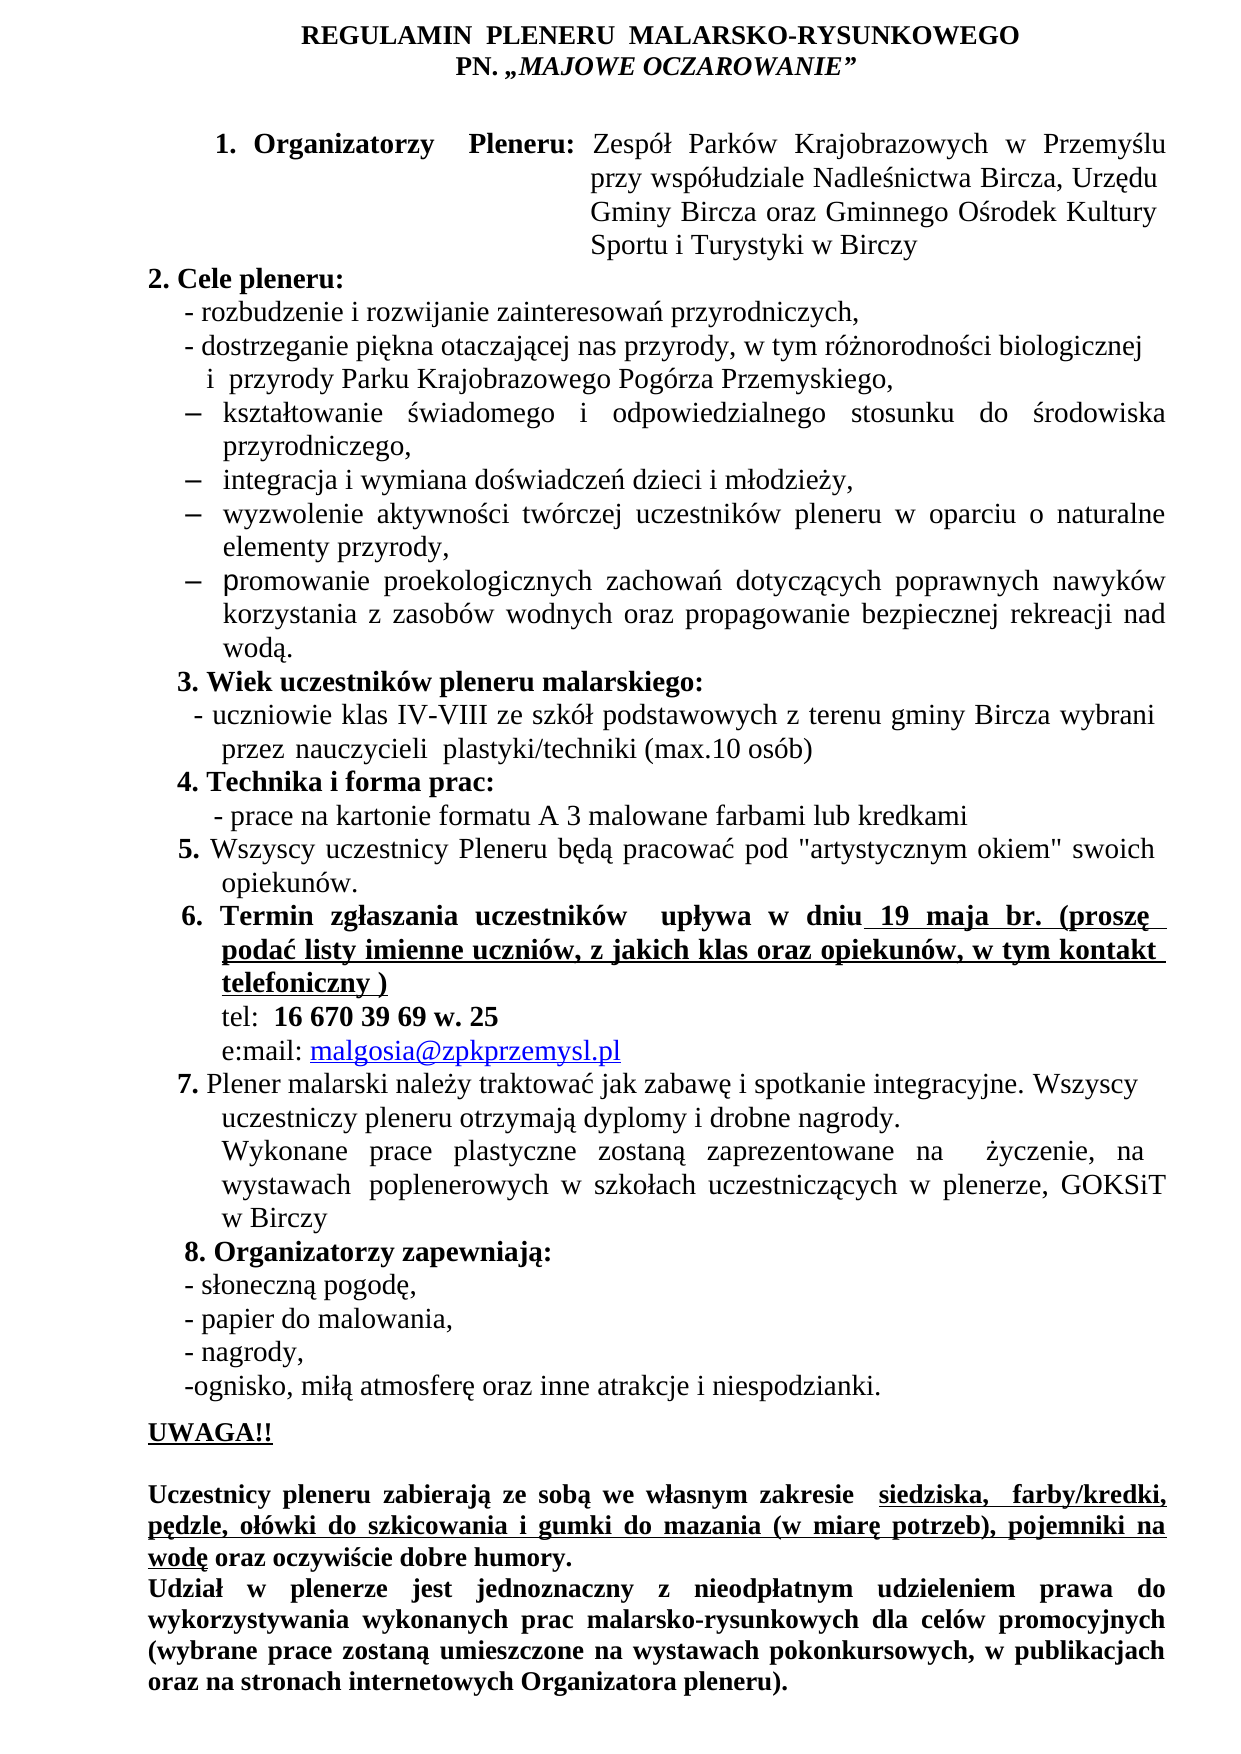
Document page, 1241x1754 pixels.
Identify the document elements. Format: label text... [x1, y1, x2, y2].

subtitle REGULAMIN PLENERU MALARSKO-RYSUNKOWEGO [148, 19, 1167, 50]
text PN. „MAJOWE OCZAROWANIE” [148, 50, 1167, 81]
text wodę oraz oczywiście dobre humory. [148, 1538, 1167, 1572]
text 5. Wszyscy uczestnicy Pleneru będą pracować pod "artystycznym okiem" swoich opiekunów. [148, 831, 1167, 898]
text 3. Wiek uczestników pleneru malarskiego: [148, 664, 1167, 697]
text 7. Plener malarski należy traktować jak zabawę i spotkanie integracyjne. Wszyscy uczestniczy pleneru otrzymają dyplomy i drobne nagrody. [148, 1066, 1167, 1133]
text Udział w plenerze jest jednoznaczny z nieodpłatnym udzieleniem prawa do wykorzystywania wykonanych prac malarsko-rysunkowych dla celów promocyjnych (wybrane prace zostaną umieszczone na wystawach pokonkursowych, w publikacjach oraz na stronach internetowych Organizatora pleneru). [148, 1572, 1167, 1696]
text i przyrody Parku Krajobrazowego Pogórza Przemyskiego, [148, 361, 1167, 395]
text tel: 16 670 39 69 w. 25 [148, 999, 1167, 1033]
text Wykonane prace plastyczne zostaną zaprezentowane na życzenie, na wystawach poplenerowych w szkołach uczestniczących w plenerze, GOKSiT w Birczy [148, 1133, 1167, 1234]
text 1. Organizatorzy Pleneru: Zespół Parków Krajobrazowych w Przemyślu przy współudziale Nadleśnictwa Bircza, Urzędu Gminy Bircza oraz Gminnego Ośrodek Kultury Sportu i Turystyki w Birczy [148, 127, 1167, 261]
text UWAGA!! [148, 1416, 1167, 1447]
text 4. Technika i forma prac: [148, 764, 1167, 798]
text - słoneczną pogodę, [148, 1267, 1167, 1301]
text - rozbudzenie i rozwijanie zainteresowań przyrodniczych, [148, 294, 1167, 328]
list kształtowanie świadomego i odpowiedzialnego stosunku do środowiska przyrodniczego, [185, 395, 1167, 462]
list integracja i wymiana doświadczeń dzieci i młodzieży, [185, 462, 1167, 496]
text - papier do malowania, [148, 1301, 1167, 1334]
text - dostrzeganie piękna otaczającej nas przyrody, w tym różnorodności biologicznej [148, 328, 1167, 361]
list wyzwolenie aktywności twórczej uczestników pleneru w oparciu o naturalne elementy przyrody, [185, 496, 1167, 563]
text e:mail: malgosia@zpkprzemysl.pl [148, 1033, 1167, 1066]
text Uczestnicy pleneru zabierają ze sobą we własnym zakresie siedziska, farby/kredki, pędzle, ołówki do szkicowania i gumki do mazania (w miarę potrzeb), pojemniki na [148, 1478, 1167, 1537]
list promowanie proekologicznych zachowań dotyczących poprawnych nawyków korzystania z zasobów wodnych oraz propagowanie bezpiecznej rekreacji nad wodą. [185, 563, 1167, 664]
text - nagrody, [148, 1334, 1167, 1368]
text - prace na kartonie formatu A 3 malowane farbami lub kredkami [148, 798, 1167, 831]
text 8. Organizatorzy zapewniają: [148, 1234, 1167, 1267]
text 2. Cele pleneru: [148, 261, 1167, 294]
text - uczniowie klas IV-VIII ze szkół podstawowych z terenu gminy Bircza wybrani przez nauczycieli plastyki/techniki (max.10 osób) [148, 697, 1167, 764]
text -ognisko, miłą atmosferę oraz inne atrakcje i niespodzianki. [148, 1368, 1167, 1402]
text 6. Termin zgłaszania uczestników upływa w dniu 19 maja br. (proszę podać listy imienne uczniów, z jakich klas oraz opiekunów, w tym kontakt telefoniczny ) [148, 898, 1167, 999]
